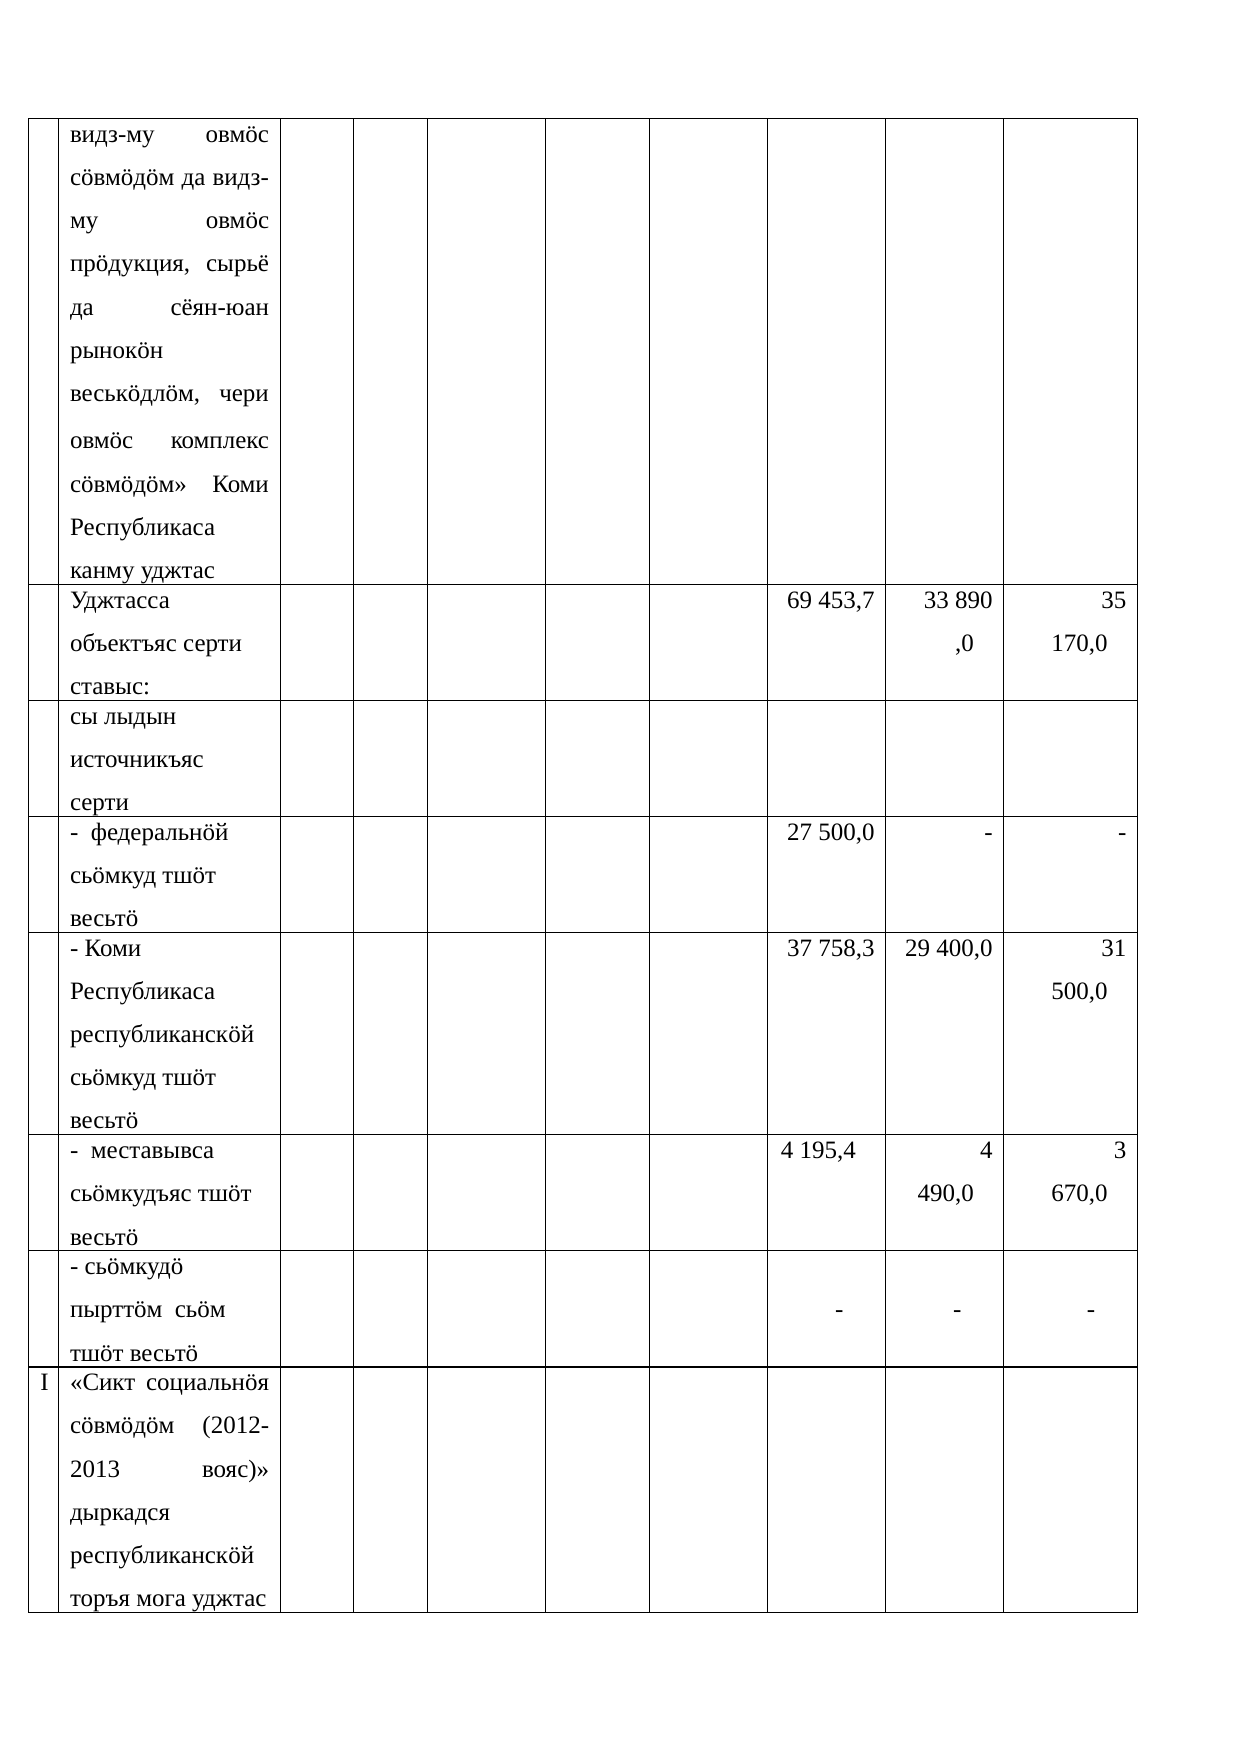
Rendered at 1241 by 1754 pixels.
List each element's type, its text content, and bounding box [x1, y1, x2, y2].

table_cell [1004, 1368, 1137, 1612]
table_cell [650, 1251, 767, 1366]
table_cell - [1004, 1251, 1137, 1366]
table_cell [428, 1251, 545, 1366]
table_cell - Коми Республикаса республиканскӧй сьӧмкуд тшӧт весьтӧ [59, 933, 280, 1134]
table_cell [428, 585, 545, 700]
table_cell - [886, 817, 1003, 932]
table_cell [650, 1135, 767, 1250]
table_cell [354, 1368, 427, 1612]
table_header [650, 119, 767, 584]
table_cell [650, 701, 767, 816]
table_cell [546, 701, 649, 816]
table_header [428, 119, 545, 584]
table_cell 4 490,0 [886, 1135, 1003, 1250]
table_cell [650, 1368, 767, 1612]
table_cell «Сикт социальнӧя сӧвмӧдӧм (2012-2013 вояс)» дыркадся республиканскӧй торъя мога уджтас [59, 1368, 280, 1612]
table_cell [650, 933, 767, 1134]
table_cell [768, 701, 885, 816]
table_cell [650, 585, 767, 700]
table_header [546, 119, 649, 584]
table_cell 31 500,0 [1004, 933, 1137, 1134]
table_cell [428, 1135, 545, 1250]
table_cell [29, 701, 58, 816]
table_cell [29, 585, 58, 700]
table_cell - сьӧмкудӧ пырттӧм сьӧм тшӧт весьтӧ [59, 1251, 280, 1366]
table_cell [354, 701, 427, 816]
table_cell - [886, 1251, 1003, 1366]
table_header [1004, 119, 1137, 584]
table_cell [1004, 701, 1137, 816]
table_cell сы лыдын источникъяс серти [59, 701, 280, 816]
table_cell [546, 1251, 649, 1366]
table_cell - федеральнӧй сьӧмкуд тшӧт весьтӧ [59, 817, 280, 932]
table_cell 37 758,3 [768, 933, 885, 1134]
table_cell - [1004, 817, 1137, 932]
table_cell I [29, 1368, 58, 1612]
table_cell 4 195,4 [768, 1135, 885, 1250]
table_cell [281, 585, 353, 700]
table_cell [281, 701, 353, 816]
table_cell [354, 1135, 427, 1250]
table_cell [29, 817, 58, 932]
table_cell [354, 1251, 427, 1366]
table_cell 35 170,0 [1004, 585, 1137, 700]
table_cell - меставывса сьӧмкудъяс тшӧт весьтӧ [59, 1135, 280, 1250]
table_cell [354, 817, 427, 932]
table_header [768, 119, 885, 584]
table_cell [281, 817, 353, 932]
table_cell 33 890,0 [886, 585, 1003, 700]
table_cell [546, 585, 649, 700]
table_header [886, 119, 1003, 584]
table_cell [768, 1368, 885, 1612]
table_cell [281, 933, 353, 1134]
table_cell [281, 1135, 353, 1250]
table_cell [29, 1251, 58, 1366]
table_cell [650, 817, 767, 932]
table_cell [886, 701, 1003, 816]
table_cell Уджтасса объектъяс серти ставыс: [59, 585, 280, 700]
table_cell 27 500,0 [768, 817, 885, 932]
table_cell [29, 1135, 58, 1250]
table_cell [428, 933, 545, 1134]
table_header [281, 119, 353, 584]
table_cell 29 400,0 [886, 933, 1003, 1134]
table_cell 3 670,0 [1004, 1135, 1137, 1250]
table_cell [281, 1251, 353, 1366]
table_header [29, 119, 58, 584]
table_header [354, 119, 427, 584]
table_cell [546, 817, 649, 932]
table_header видз-му овмӧс сӧвмӧдӧм да видз-му овмӧс прӧдукция, сырьё да сёян-юан рынокӧн веськӧдлӧм, чери овмӧс комплекс сӧвмӧдӧм» Коми Республикаса канму уджтас [59, 119, 280, 584]
table_cell [546, 1368, 649, 1612]
table_cell [354, 585, 427, 700]
table_cell [428, 1368, 545, 1612]
table_cell [428, 701, 545, 816]
table_cell [546, 933, 649, 1134]
table_cell [546, 1135, 649, 1250]
table_cell [29, 933, 58, 1134]
table_cell [281, 1368, 353, 1612]
table_cell [886, 1368, 1003, 1612]
table_cell [354, 933, 427, 1134]
table_cell - [768, 1251, 885, 1366]
table_cell 69 453,7 [768, 585, 885, 700]
table_cell [428, 817, 545, 932]
